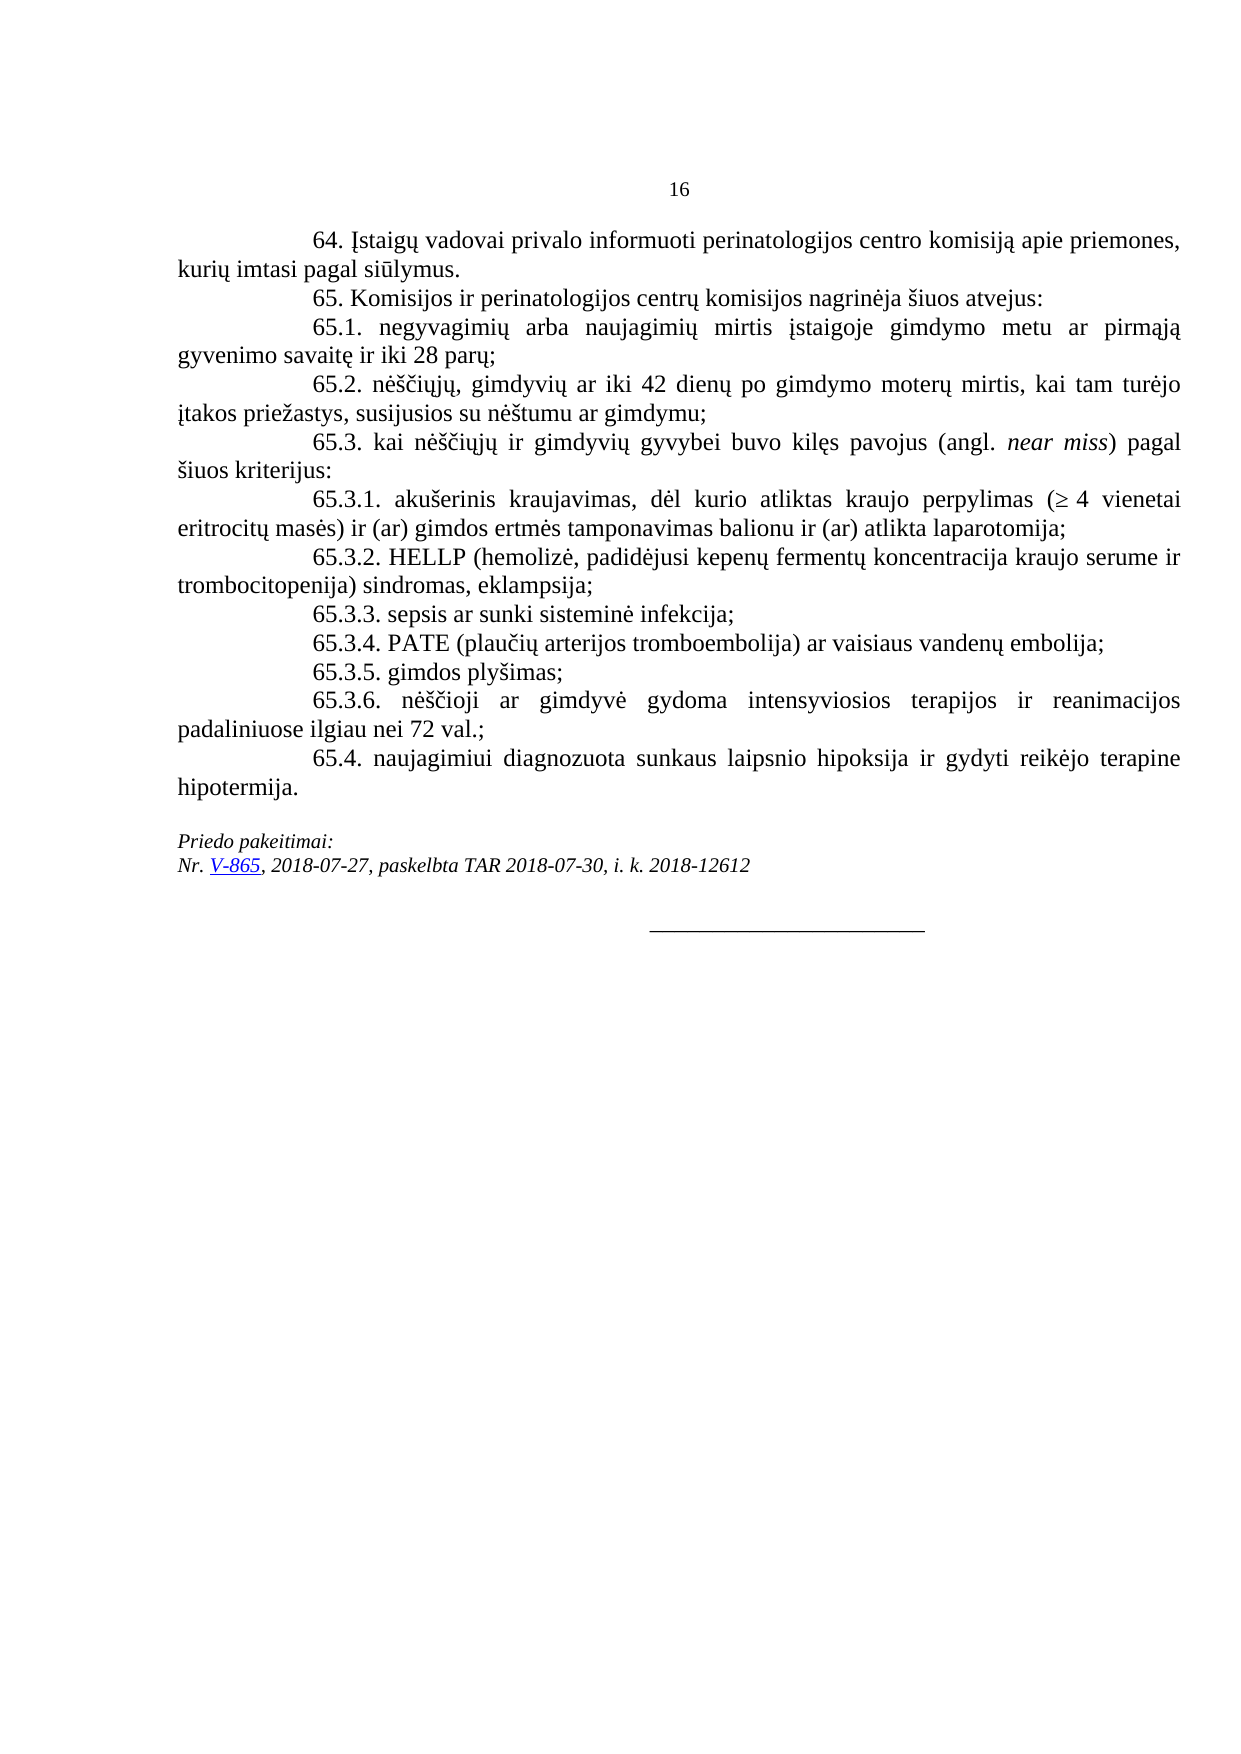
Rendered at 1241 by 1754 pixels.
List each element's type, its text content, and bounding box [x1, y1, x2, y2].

text 65.3.4. PATE (plaučių arterijos tromboembolija) ar vaisiaus vandenų embolija; [177, 628, 1181, 657]
text 65.1. negyvagimių arba naujagimių mirtis įstaigoje gimdymo metu ar pirmąją gyvenimo savaitę ir iki 28 parų; [177, 312, 1181, 369]
text Priedo pakeitimai: [177, 829, 1181, 853]
text 65. Komisijos ir perinatologijos centrų komisijos nagrinėja šiuos atvejus: [177, 283, 1181, 312]
text 65.3.1. akušerinis kraujavimas, dėl kurio atliktas kraujo perpylimas (≥ 4 vienetai eritrocitų masės) ir (ar) gimdos ertmės tamponavimas balionu ir (ar) atlikta laparotomija; [177, 484, 1181, 542]
text 65.4. naujagimiui diagnozuota sunkaus laipsnio hipoksija ir gydyti reikėjo terapine hipotermija. [177, 743, 1181, 800]
text 65.3.3. sepsis ar sunki sisteminė infekcija; [177, 599, 1181, 628]
text 64. Įstaigų vadovai privalo informuoti perinatologijos centro komisiją apie priemones, kurių imtasi pagal siūlymus. [177, 225, 1181, 283]
text 65.3.2. HELLP (hemolizė, padidėjusi kepenų fermentų koncentracija kraujo serume ir trombocitopenija) sindromas, eklampsija; [177, 542, 1181, 599]
text 65.3.6. nėščioji ar gimdyvė gydoma intensyviosios terapijos ir reanimacijos padaliniuose ilgiau nei 72 val.; [177, 685, 1181, 743]
text ______________________ [649, 906, 1181, 935]
text 65.3. kai nėščiųjų ir gimdyvių gyvybei buvo kilęs pavojus (angl. near miss) pagal šiuos kriterijus: [177, 427, 1181, 484]
text Nr. V-865, 2018-07-27, paskelbta TAR 2018-07-30, i. k. 2018-12612 [177, 853, 1181, 877]
text 65.2. nėščiųjų, gimdyvių ar iki 42 dienų po gimdymo moterų mirtis, kai tam turėjo įtakos priežastys, susijusios su nėštumu ar gimdymu; [177, 369, 1181, 427]
text 65.3.5. gimdos plyšimas; [177, 657, 1181, 685]
